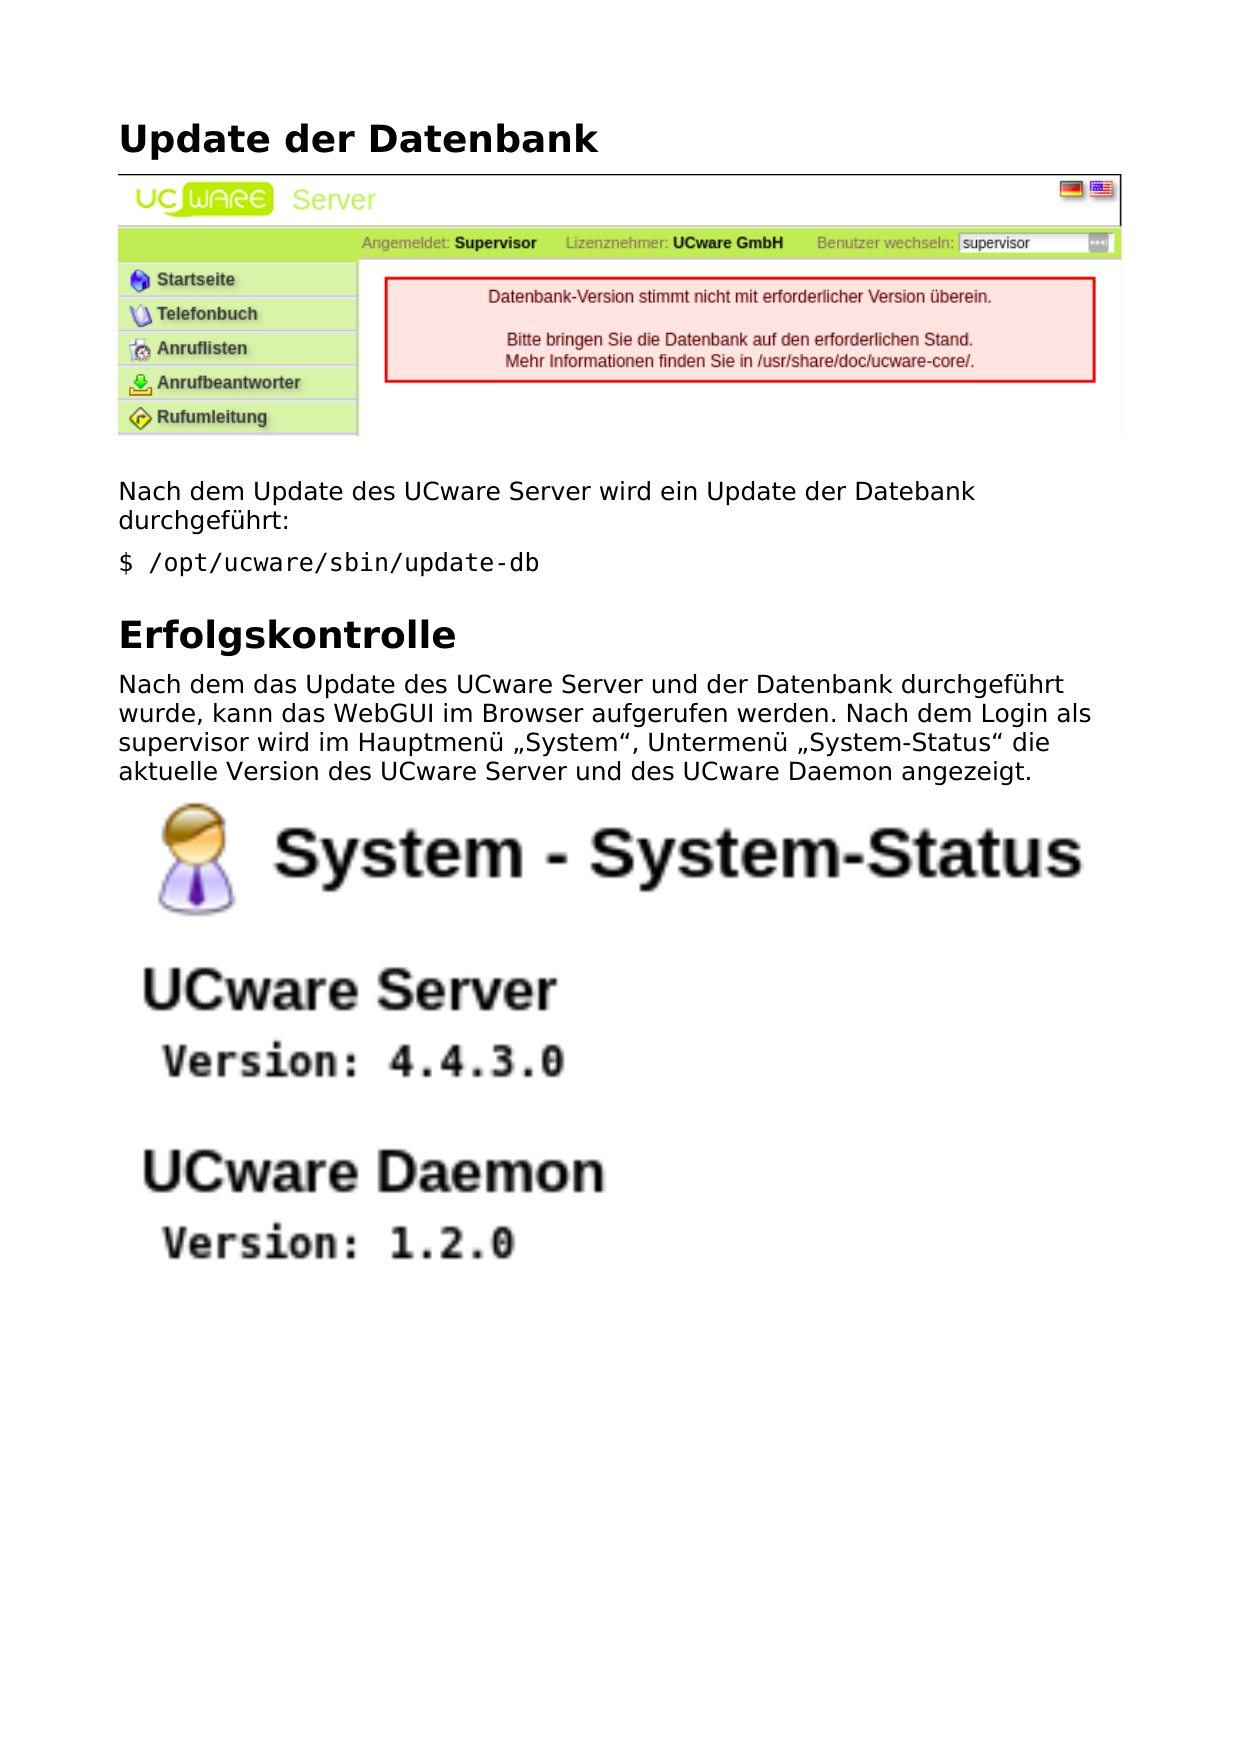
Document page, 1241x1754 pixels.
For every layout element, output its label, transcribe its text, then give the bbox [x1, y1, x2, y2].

text Nach dem das Update des UCware Server und der Datenbank durchgeführt wurde, kann das WebGUI im Browser aufgerufen werden. Nach dem Login als supervisor wird im Hauptmenü „System“, Untermenü „System-Status“ die aktuelle Version des UCware Server und des UCware Daemon angezeigt. [118, 670, 1122, 786]
text Nach dem Update des UCware Server wird ein Update der Datebank durchgeführt: [118, 477, 1122, 535]
picture [118, 798, 1123, 1298]
subtitle Update der Datenbank [118, 118, 1122, 162]
picture [118, 174, 1123, 436]
text $ /opt/ucware/sbin/update-db [118, 548, 1122, 577]
subtitle Erfolgskontrolle [118, 614, 1122, 657]
